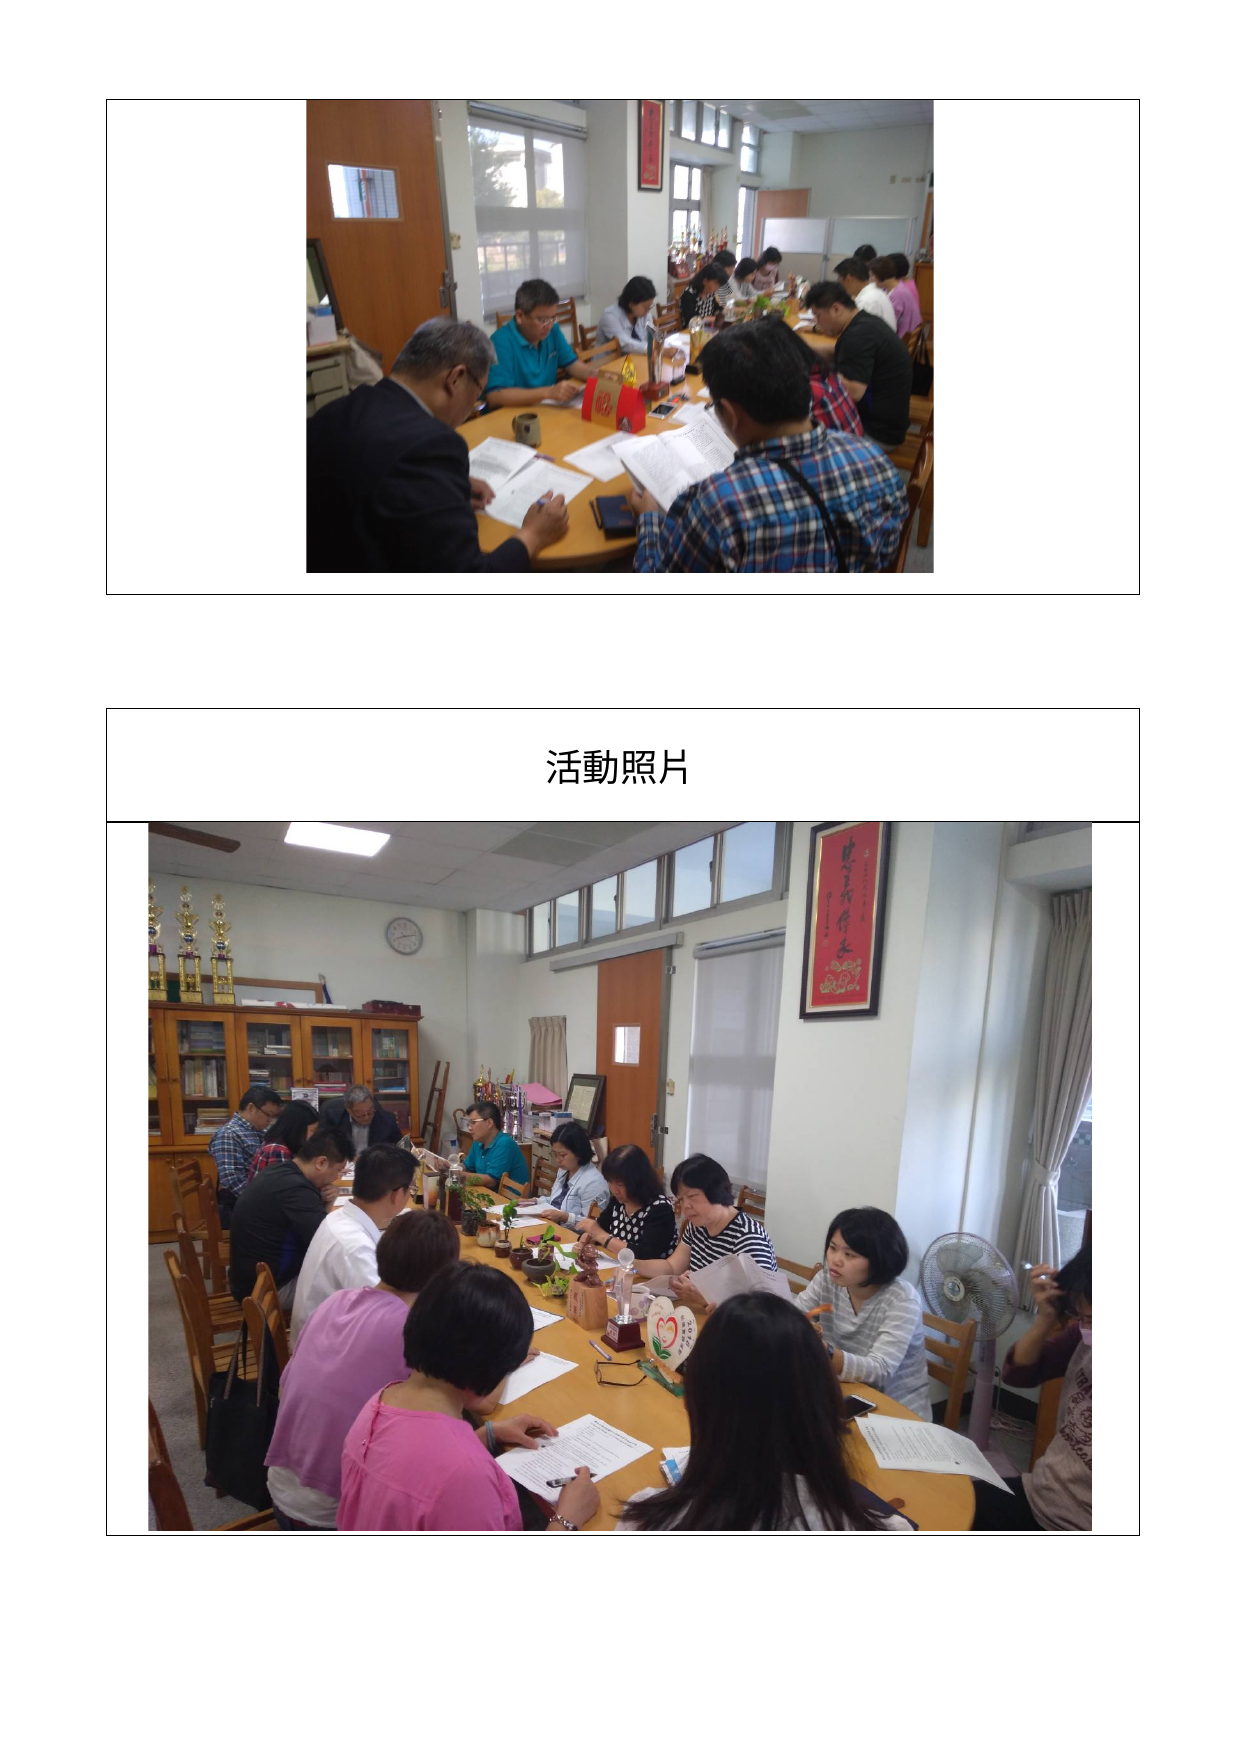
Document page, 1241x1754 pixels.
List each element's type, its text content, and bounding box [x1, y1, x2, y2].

table_header 活動照片 [107, 709, 1139, 821]
table_cell [107, 100, 1139, 594]
picture [306, 100, 934, 573]
table_cell [107, 823, 1139, 1535]
picture [148, 822, 1092, 1531]
